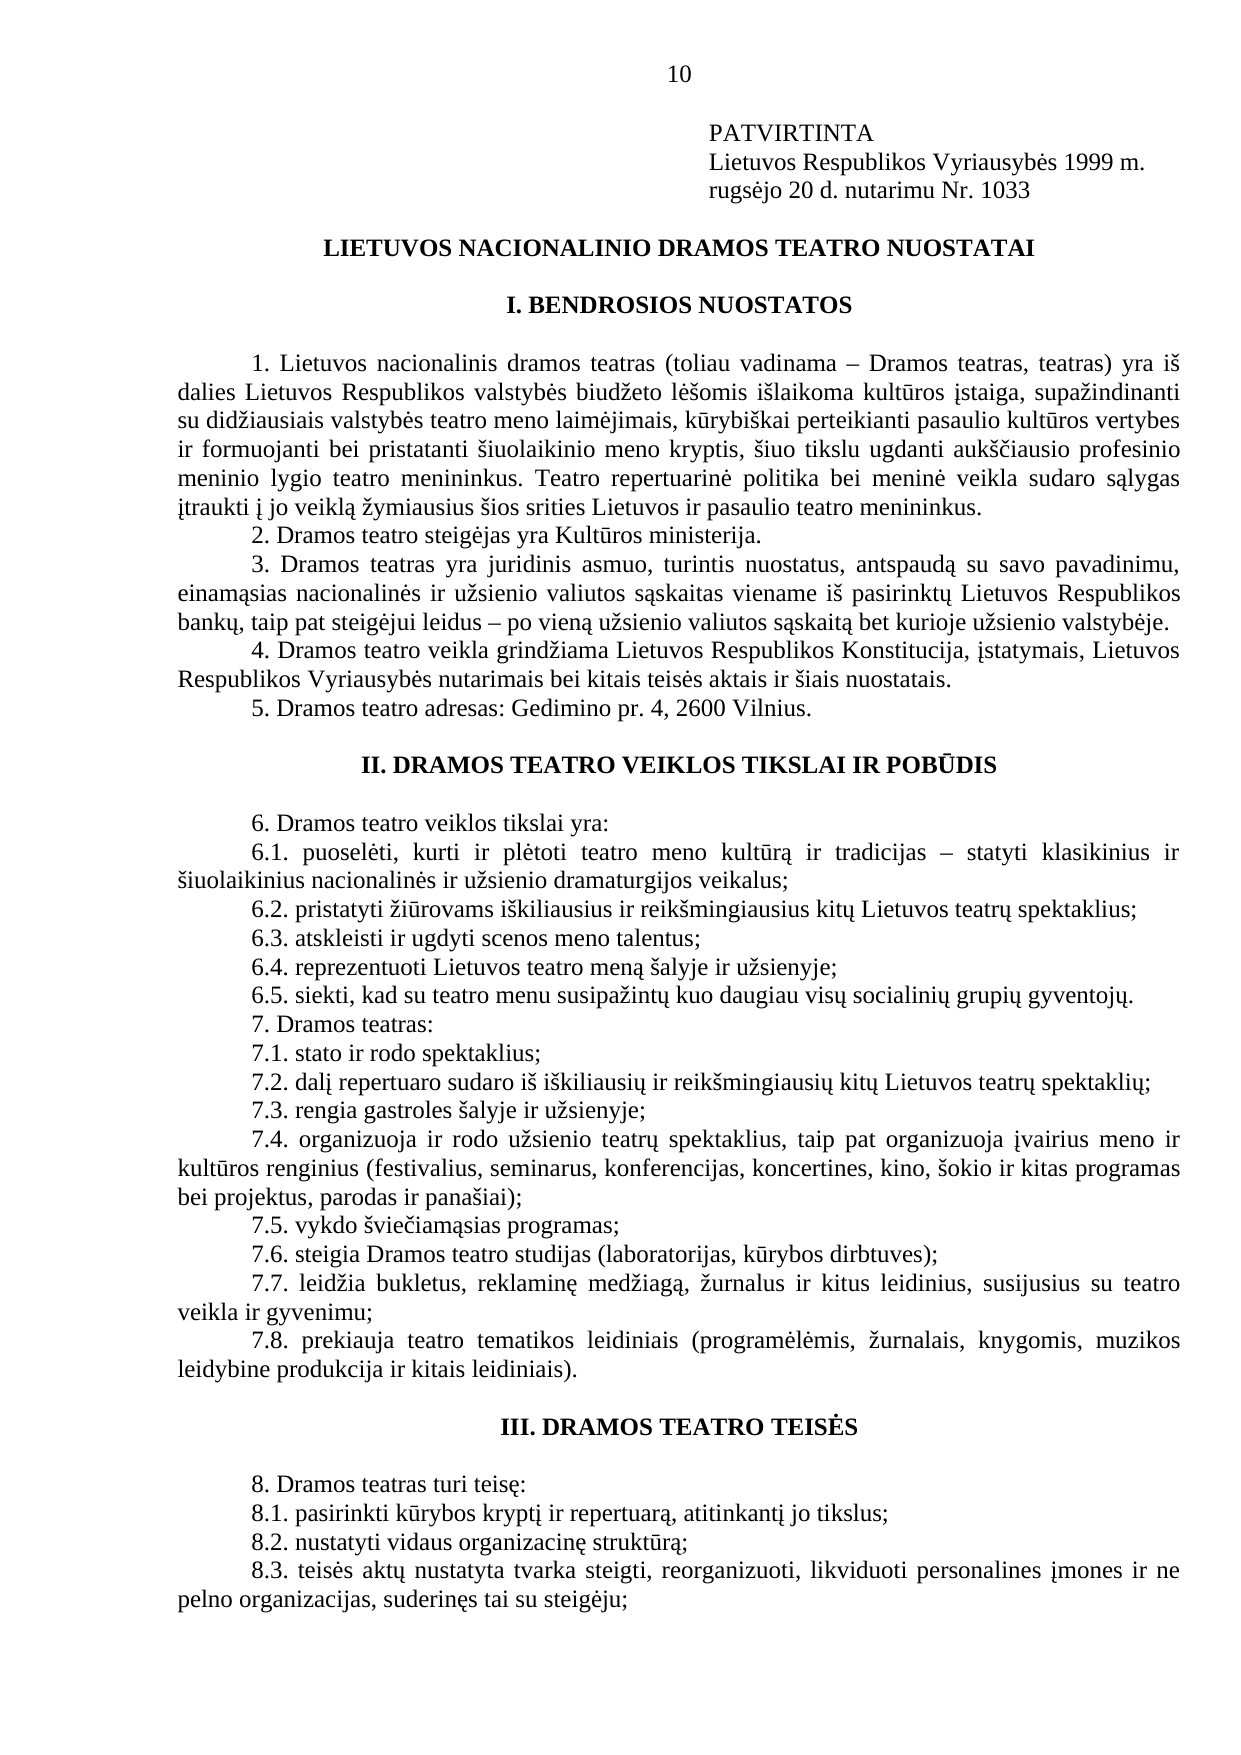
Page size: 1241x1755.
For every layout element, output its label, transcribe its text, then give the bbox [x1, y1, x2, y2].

text 6.2. pristatyti žiūrovams iškiliausius ir reikšmingiausius kitų Lietuvos teatrų spektaklius; [177, 894, 1181, 923]
text 7.1. stato ir rodo spektaklius; [177, 1038, 1181, 1067]
text II. DRAMOS TEATRO VEIKLOS TIKSLAI IR POBŪDIS [177, 751, 1181, 779]
text 7.4. organizuoja ir rodo užsienio teatrų spektaklius, taip pat organizuoja įvairius meno ir kultūros renginius (festivalius, seminarus, konferencijas, koncertines, kino, šokio ir kitas programas bei projektus, parodas ir panašiai); [177, 1124, 1181, 1211]
text 8.3. teisės aktų nustatyta tvarka steigti, reorganizuoti, likviduoti personalines įmones ir ne pelno organizacijas, suderinęs tai su steigėju; [177, 1556, 1181, 1613]
text 5. Dramos teatro adresas: Gedimino pr. 4, 2600 Vilnius. [177, 693, 1181, 722]
text 6. Dramos teatro veiklos tikslai yra: [177, 808, 1181, 837]
text I. BENDROSIOS NUOSTATOS [177, 291, 1181, 319]
text 6.3. atskleisti ir ugdyti scenos meno talentus; [177, 923, 1181, 952]
text 6.4. reprezentuoti Lietuvos teatro meną šalyje ir užsienyje; [177, 952, 1181, 981]
text 6.1. puoselėti, kurti ir plėtoti teatro meno kultūrą ir tradicijas – statyti klasikinius ir šiuolaikinius nacionalinės ir užsienio dramaturgijos veikalus; [177, 837, 1181, 894]
text 8. Dramos teatras turi teisę: [177, 1469, 1181, 1498]
text 8.2. nustatyti vidaus organizacinę struktūrą; [177, 1527, 1181, 1556]
text 4. Dramos teatro veikla grindžiama Lietuvos Respublikos Konstitucija, įstatymais, Lietuvos Respublikos Vyriausybės nutarimais bei kitais teisės aktais ir šiais nuostatais. [177, 636, 1181, 693]
text Lietuvos Respublikos Vyriausybės 1999 m. rugsėjo 20 d. nutarimu Nr. 1033 [709, 147, 1181, 204]
text 7.7. leidžia bukletus, reklaminę medžiagą, žurnalus ir kitus leidinius, susijusius su teatro veikla ir gyvenimu; [177, 1268, 1181, 1326]
text 3. Dramos teatras yra juridinis asmuo, turintis nuostatus, antspaudą su savo pavadinimu, einamąsias nacionalinės ir užsienio valiutos sąskaitas viename iš pasirinktų Lietuvos Respublikos bankų, taip pat steigėjui leidus – po vieną užsienio valiutos sąskaitą bet kurioje užsienio valstybėje. [177, 549, 1181, 636]
text 7.3. rengia gastroles šalyje ir užsienyje; [177, 1096, 1181, 1124]
text LIETUVOS NACIONALINIO DRAMOS TEATRO NUOSTATAI [177, 233, 1181, 262]
text 7.2. dalį repertuaro sudaro iš iškiliausių ir reikšmingiausių kitų Lietuvos teatrų spektaklių; [177, 1067, 1181, 1096]
text 2. Dramos teatro steigėjas yra Kultūros ministerija. [177, 521, 1181, 549]
text III. DRAMOS TEATRO TEISĖS [177, 1412, 1181, 1441]
text 6.5. siekti, kad su teatro menu susipažintų kuo daugiau visų socialinių grupių gyventojų. [177, 981, 1181, 1009]
text 1. Lietuvos nacionalinis dramos teatras (toliau vadinama – Dramos teatras, teatras) yra iš dalies Lietuvos Respublikos valstybės biudžeto lėšomis išlaikoma kultūros įstaiga, supažindinanti su didžiausiais valstybės teatro meno laimėjimais, kūrybiškai perteikianti pasaulio kultūros vertybes ir formuojanti bei pristatanti šiuolaikinio meno kryptis, šiuo tikslu ugdanti aukščiausio profesinio meninio lygio teatro menininkus. Teatro repertuarinė politika bei meninė veikla sudaro sąlygas įtraukti į jo veiklą žymiausius šios srities Lietuvos ir pasaulio teatro menininkus. [177, 348, 1181, 521]
text 8.1. pasirinkti kūrybos kryptį ir repertuarą, atitinkantį jo tikslus; [177, 1498, 1181, 1527]
text 7. Dramos teatras: [177, 1009, 1181, 1038]
text 7.5. vykdo šviečiamąsias programas; [177, 1211, 1181, 1239]
text 7.6. steigia Dramos teatro studijas (laboratorijas, kūrybos dirbtuves); [177, 1239, 1181, 1268]
text Patvirtinta [709, 118, 1181, 147]
text 7.8. prekiauja teatro tematikos leidiniais (programėlėmis, žurnalais, knygomis, muzikos leidybine produkcija ir kitais leidiniais). [177, 1326, 1181, 1383]
